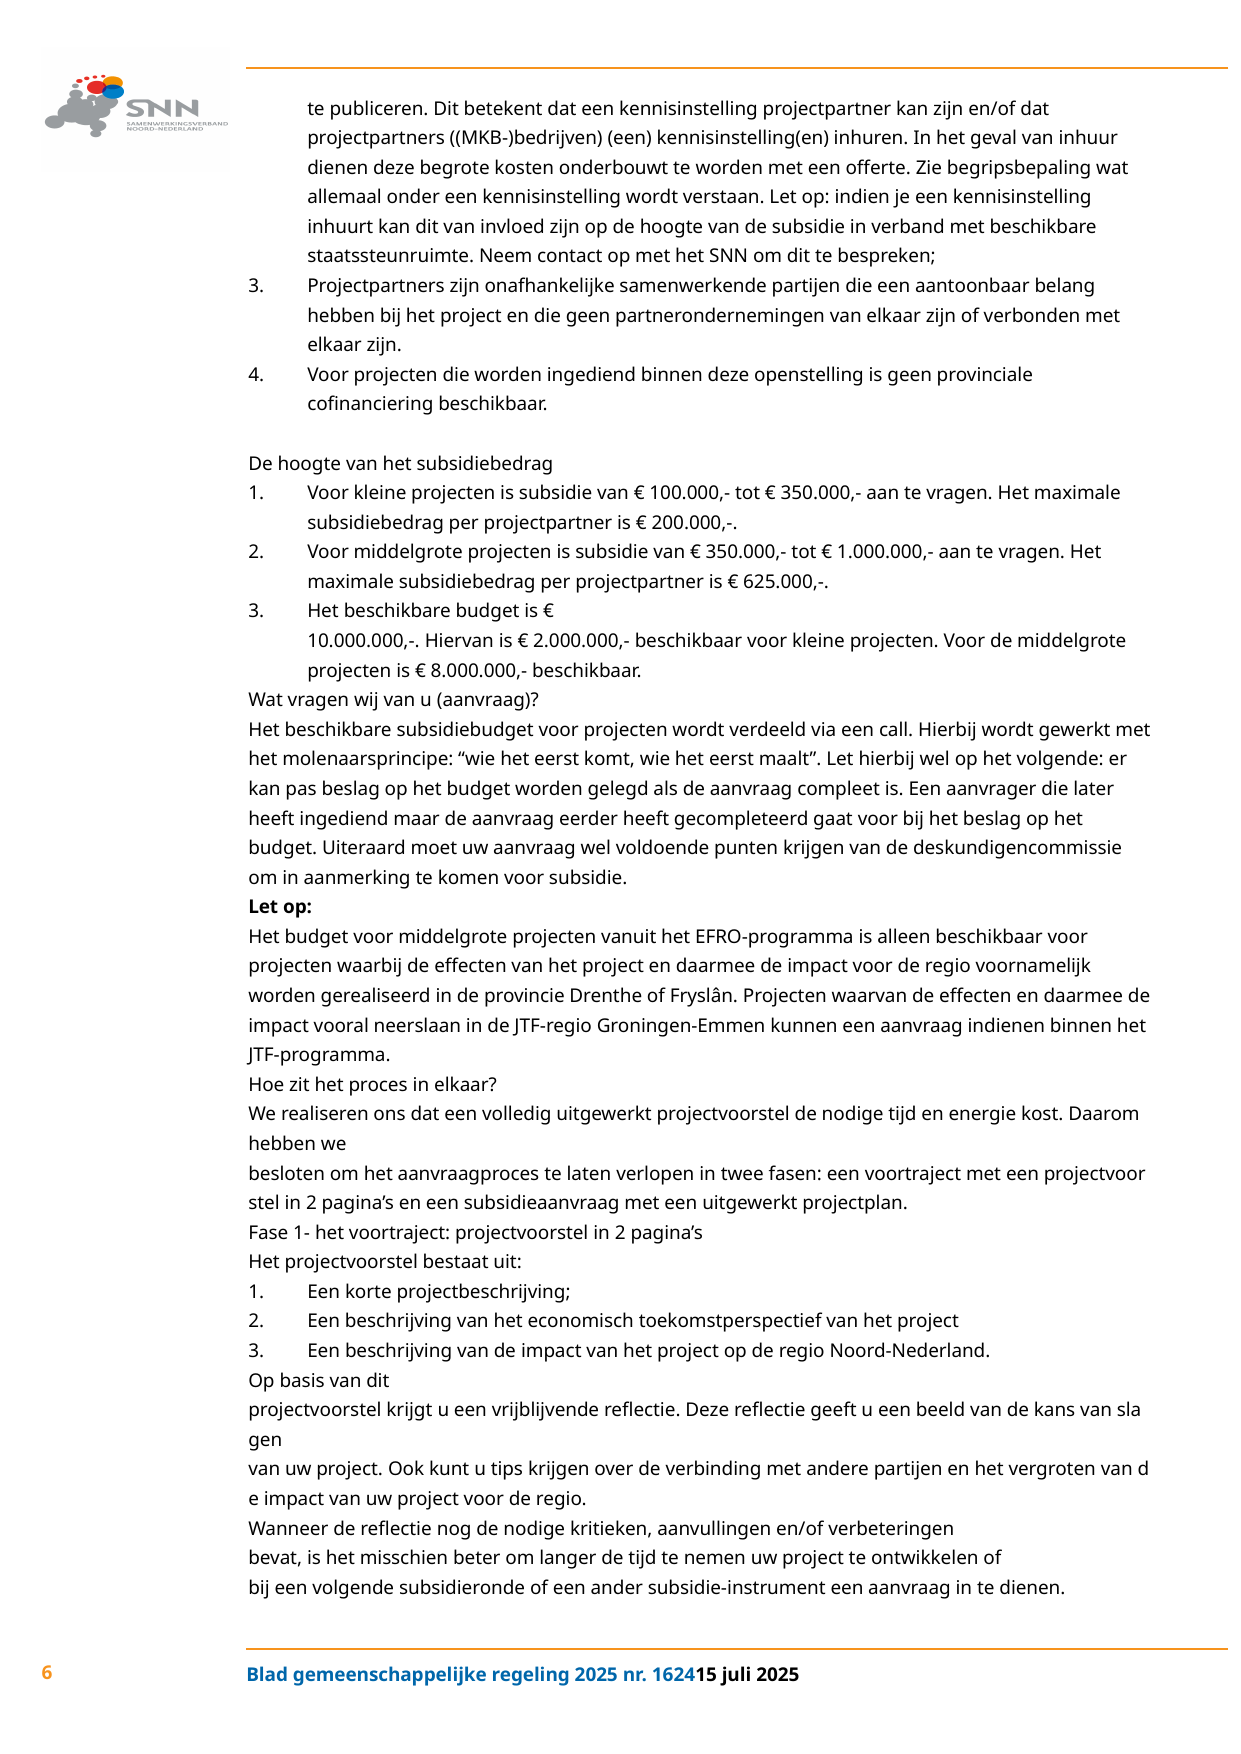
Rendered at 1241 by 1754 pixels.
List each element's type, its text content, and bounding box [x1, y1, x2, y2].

text We realiseren ons dat een volledig uitgewerkt projectvoorstel de nodige tijd en energie kost. Daarom hebben we besloten om het aanvraagproces te laten verlopen in twee fasen: een voortraject met een projectvoorstel in 2 pagina’s en een subsidieaanvraag met een uitgewerkt projectplan. [248, 1101, 1152, 1215]
list Projectpartners zijn onafhankelijke samenwerkende partijen die een aantoonbaar belang hebben bij het project en die geen partnerondernemingen van elkaar zijn of verbonden met elkaar zijn. [248, 272, 1152, 357]
text Let op: [248, 893, 1152, 919]
picture [41, 47, 231, 172]
text De hoogte van het subsidiebedrag [248, 450, 1152, 476]
text Hoe zit het proces in elkaar? [248, 1071, 1152, 1097]
text Het beschikbare subsidiebudget voor projecten wordt verdeeld via een call. Hierbij wordt gewerkt met het molenaarsprincipe: “wie het eerst komt, wie het eerst maalt”. Let hierbij wel op het volgende: er kan pas beslag op het budget worden gelegd als de aanvraag compleet is. Een aanvrager die later heeft ingediend maar de aanvraag eerder heeft gecompleteerd gaat voor bij het beslag op het budget. Uiteraard moet uw aanvraag wel voldoende punten krijgen van de deskundigencommissie om in aanmerking te komen voor subsidie. [248, 716, 1152, 890]
list Een beschrijving van het economisch toekomstperspectief van het project [248, 1308, 1152, 1333]
text Wat vragen wij van u (aanvraag)? [248, 686, 1152, 712]
text Het budget voor middelgrote projecten vanuit het EFRO-programma is alleen beschikbaar voor projecten waarbij de effecten van het project en daarmee de impact voor de regio voornamelijk worden gerealiseerd in de provincie Drenthe of Fryslân. Projecten waarvan de effecten en daarmee de impact vooral neerslaan in de JTF-regio Groningen-Emmen kunnen een aanvraag indienen binnen het JTF-programma. [248, 923, 1152, 1067]
text Fase 1- het voortraject: projectvoorstel in 2 pagina’s [248, 1219, 1152, 1245]
text Wanneer de reflectie nog de nodige kritieken, aanvullingen en/of verbeteringen bevat, is het misschien beter om langer de tijd te nemen uw project te ontwikkelen of bij een volgende subsidieronde of een ander subsidie-instrument een aanvraag in te dienen. [248, 1515, 1152, 1600]
list Het beschikbare budget is € 10.000.000,-. Hiervan is € 2.000.000,- beschikbaar voor kleine projecten. Voor de middelgrote projecten is € 8.000.000,- beschikbaar. [248, 598, 1152, 683]
list Voor projecten die worden ingediend binnen deze openstelling is geen provinciale cofinanciering beschikbaar. [248, 361, 1152, 416]
list Voor kleine projecten is subsidie van € 100.000,- tot € 350.000,- aan te vragen. Het maximale subsidiebedrag per projectpartner is € 200.000,-. [248, 479, 1152, 535]
text Op basis van dit projectvoorstel krijgt u een vrijblijvende reflectie. Deze reflectie geeft u een beeld van de kans van slagen van uw project. Ook kunt u tips krijgen over de verbinding met andere partijen en het vergroten van de impact van uw project voor de regio. [248, 1367, 1152, 1511]
list Een korte projectbeschrijving; [248, 1278, 1152, 1304]
list te publiceren. Dit betekent dat een kennisinstelling projectpartner kan zijn en/of dat projectpartners ((MKB-)bedrijven) (een) kennisinstelling(en) inhuren. In het geval van inhuur dienen deze begrote kosten onderbouwt te worden met een offerte. Zie begripsbepaling wat allemaal onder een kennisinstelling wordt verstaan. Let op: indien je een kennisinstelling inhuurt kan dit van invloed zijn op de hoogte van de subsidie in verband met beschikbare staatssteunruimte. Neem contact op met het SNN om dit te bespreken; [248, 95, 1152, 268]
list Voor middelgrote projecten is subsidie van € 350.000,- tot € 1.000.000,- aan te vragen. Het maximale subsidiebedrag per projectpartner is € 625.000,-. [248, 538, 1152, 594]
text Het projectvoorstel bestaat uit: [248, 1248, 1152, 1274]
list Een beschrijving van de impact van het project op de regio Noord-Nederland. [248, 1337, 1152, 1363]
